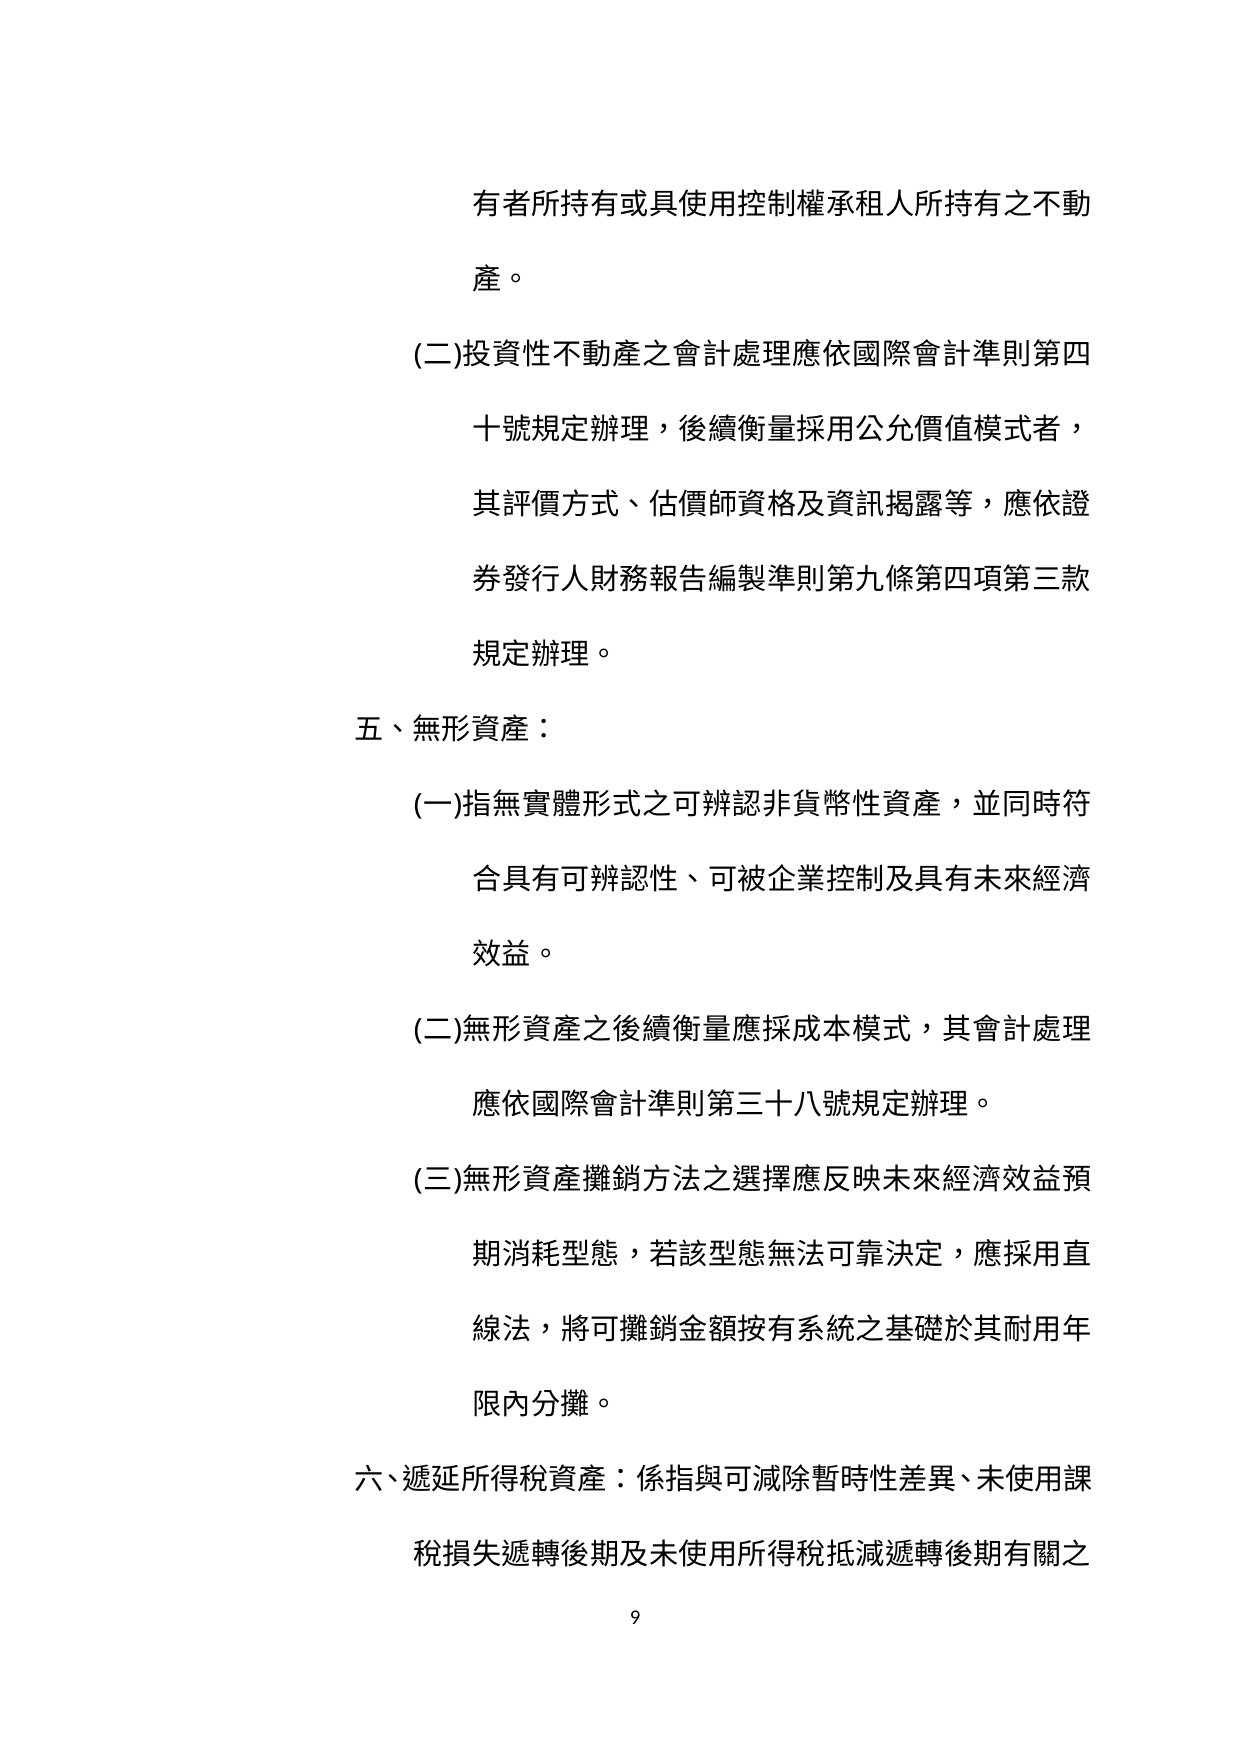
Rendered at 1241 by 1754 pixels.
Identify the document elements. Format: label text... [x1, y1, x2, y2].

text (三)無形資產攤銷方法之選擇應反映未來經濟效益預期消耗型態，若該型態無法可靠決定，應採用直線法，將可攤銷金額按有系統之基礎於其耐用年限內分攤。 [413, 1139, 1092, 1439]
text (二)投資性不動產之會計處理應依國際會計準則第四十號規定辦理，後續衡量採用公允價值模式者，其評價方式、估價師資格及資訊揭露等，應依證券發行人財務報告編製準則第九條第四項第三款規定辦理。 [413, 314, 1092, 689]
text (二)無形資產之後續衡量應採成本模式，其會計處理應依國際會計準則第三十八號規定辦理。 [413, 989, 1092, 1139]
text 六、遞延所得稅資產：係指與可減除暫時性差異、未使用課稅損失遞轉後期及未使用所得稅抵減遞轉後期有關之 [354, 1439, 1092, 1589]
text (一)指無實體形式之可辨認非貨幣性資產，並同時符合具有可辨認性、可被企業控制及具有未來經濟效益。 [413, 764, 1092, 989]
text 有者所持有或具使用控制權承租人所持有之不動產。 [413, 164, 1092, 314]
text 五、無形資產： [354, 689, 1092, 764]
